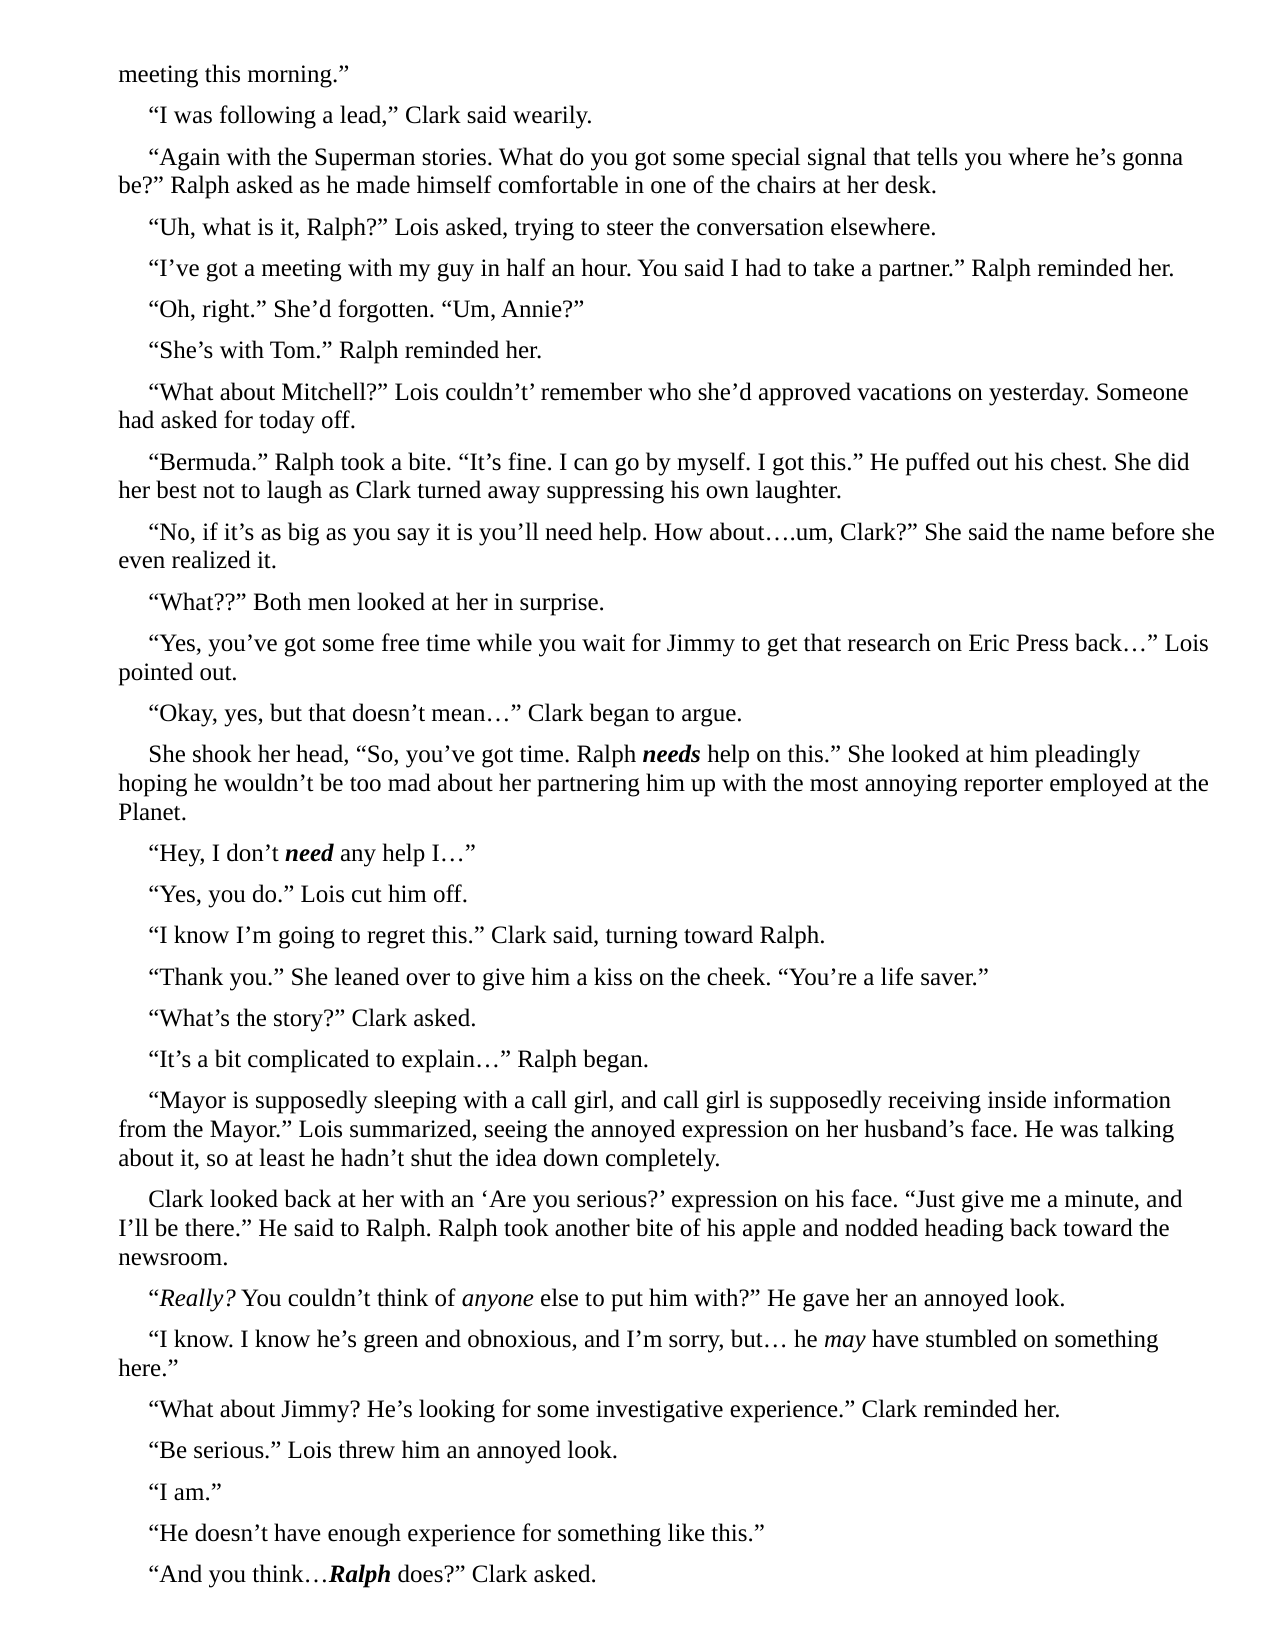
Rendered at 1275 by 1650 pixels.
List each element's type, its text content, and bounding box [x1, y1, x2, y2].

text “Again with the Superman stories. What do you got some special signal that tells you where he’s gonna be?” Ralph asked as he made himself comfortable in one of the chairs at her desk. [118, 142, 1216, 199]
text “He doesn’t have enough experience for something like this.” [118, 1518, 1216, 1547]
text “I know I’m going to regret this.” Clark said, turning toward Ralph. [118, 920, 1216, 949]
text “I was following a lead,” Clark said wearily. [118, 100, 1216, 129]
text “Mayor is supposedly sleeping with a call girl, and call girl is supposedly receiving inside information from the Mayor.” Lois summarized, seeing the annoyed expression on her husband’s face. He was talking about it, so at least he hadn’t shut the idea down completely. [118, 1085, 1216, 1172]
text “I know. I know he’s green and obnoxious, and I’m sorry, but… he may have stumbled on something here.” [118, 1324, 1216, 1382]
text “What’s the story?” Clark asked. [118, 1003, 1216, 1032]
text “Oh, right.” She’d forgotten. “Um, Annie?” [118, 294, 1216, 323]
text “Hey, I don’t need any help I…” [118, 838, 1216, 867]
text “Okay, yes, but that doesn’t mean…” Clark began to argue. [118, 698, 1216, 727]
text “I’ve got a meeting with my guy in half an hour. You said I had to take a partner.” Ralph reminded her. [118, 253, 1216, 282]
text “What about Jimmy? He’s looking for some investigative experience.” Clark reminded her. [118, 1394, 1216, 1423]
text “Be serious.” Lois threw him an annoyed look. [118, 1435, 1216, 1464]
text “Yes, you’ve got some free time while you wait for Jimmy to get that research on Eric Press back…” Lois pointed out. [118, 628, 1216, 685]
text Clark looked back at her with an ‘Are you serious?’ expression on his face. “Just give me a minute, and I’ll be there.” He said to Ralph. Ralph took another bite of his apple and nodded heading back toward the newsroom. [118, 1184, 1216, 1270]
text She shook her head, “So, you’ve got time. Ralph needs help on this.” She looked at him pleadingly hoping he wouldn’t be too mad about her partnering him up with the most annoying reporter employed at the Planet. [118, 739, 1216, 825]
text “Bermuda.” Ralph took a bite. “It’s fine. I can go by myself. I got this.” He puffed out his chest. She did her best not to laugh as Clark turned away suppressing his own laughter. [118, 447, 1216, 504]
text “Yes, you do.” Lois cut him off. [118, 879, 1216, 908]
text “I am.” [118, 1477, 1216, 1505]
text “Uh, what is it, Ralph?” Lois asked, trying to steer the conversation elsewhere. [118, 212, 1216, 240]
text “She’s with Tom.” Ralph reminded her. [118, 335, 1216, 364]
text “It’s a bit complicated to explain…” Ralph began. [118, 1044, 1216, 1073]
text “What about Mitchell?” Lois couldn’t’ remember who she’d approved vacations on yesterday. Someone had asked for today off. [118, 377, 1216, 434]
text “No, if it’s as big as you say it is you’ll need help. How about….um, Clark?” She said the name before she even realized it. [118, 517, 1216, 574]
text “And you think…Ralph does?” Clark asked. [118, 1559, 1216, 1588]
text “Thank you.” She leaned over to give him a kiss on the cheek. “You’re a life saver.” [118, 962, 1216, 990]
text meeting this morning.” [118, 59, 1216, 88]
text “What??” Both men looked at her in surprise. [118, 587, 1216, 615]
text “Really? You couldn’t think of anyone else to put him with?” He gave her an annoyed look. [118, 1283, 1216, 1312]
